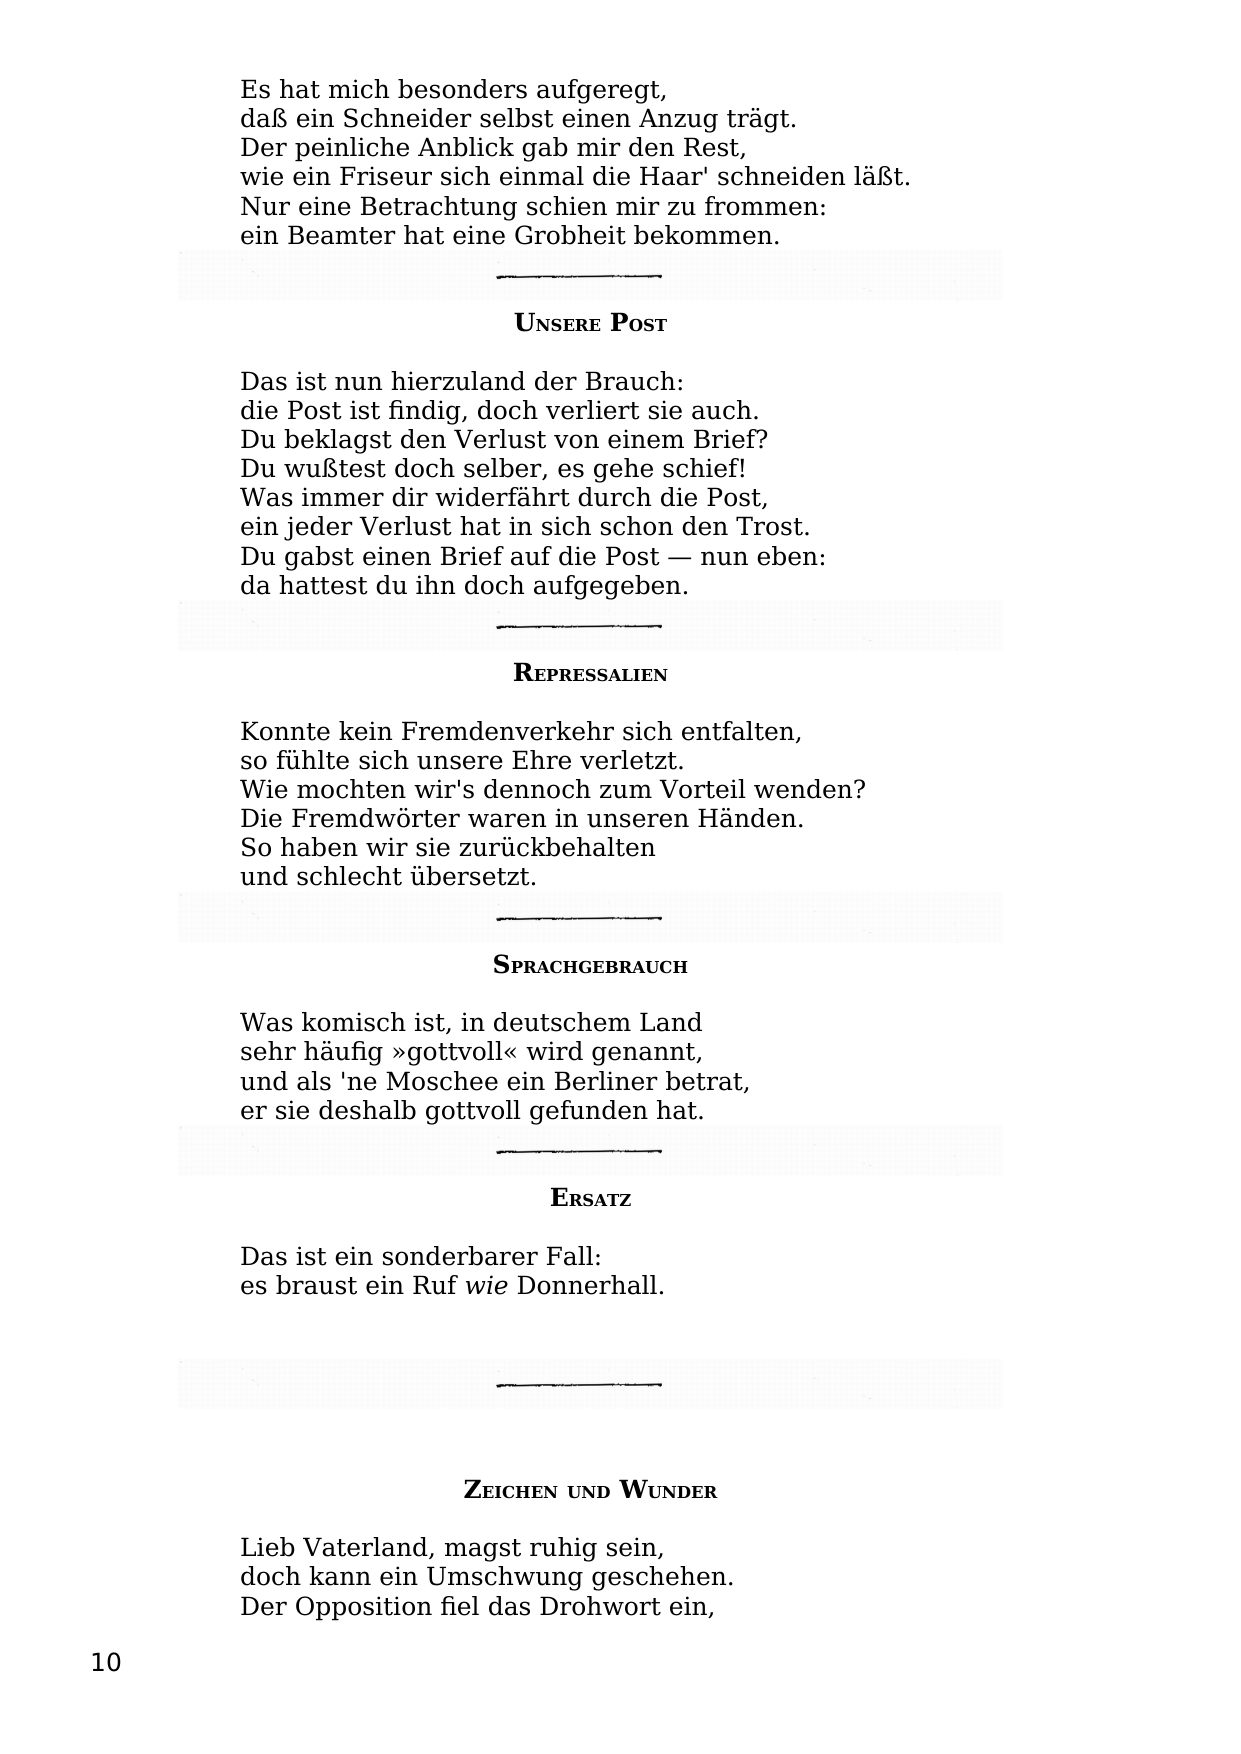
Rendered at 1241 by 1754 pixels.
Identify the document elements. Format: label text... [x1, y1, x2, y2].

text Repressalien [90, 600, 1091, 687]
text Die Fremdwörter waren in unseren Händen. [240, 804, 1091, 833]
text Du beklagst den Verlust von einem Brief? [240, 425, 1091, 454]
text wie ein Friseur sich einmal die Haar' schneiden läßt. [240, 162, 1091, 192]
text Der peinliche Anblick gab mir den Rest, [240, 133, 1091, 162]
text Zeichen und Wunder [90, 1446, 1091, 1504]
text Es hat mich besonders aufgeregt, [240, 75, 1091, 104]
text Das ist nun hierzuland der Brauch: [240, 367, 1091, 396]
text Was komisch ist, in deutschem Land [240, 1008, 1091, 1037]
text und schlecht übersetzt. [240, 862, 1091, 892]
text Der Opposition fiel das Drohwort ein, [240, 1592, 1091, 1621]
text da hattest du ihn doch aufgegeben. [240, 571, 1091, 600]
text Das ist ein sonderbarer Fall: [240, 1242, 1091, 1271]
text Sprachgebrauch [90, 892, 1091, 979]
text Unsere Post [90, 250, 1091, 337]
picture [177, 250, 1003, 301]
text sehr häufig »gottvoll« wird genannt, [240, 1037, 1091, 1067]
text doch kann ein Umschwung geschehen. [240, 1562, 1091, 1592]
text er sie deshalb gottvoll gefunden hat. [240, 1096, 1091, 1125]
text daß ein Schneider selbst einen Anzug trägt. [240, 104, 1091, 133]
text es braust ein Ruf wie Donnerhall. [240, 1271, 1091, 1300]
text Konnte kein Fremdenverkehr sich entfalten, [240, 717, 1091, 746]
text Ersatz [90, 1125, 1091, 1212]
text Lieb Vaterland, magst ruhig sein, [240, 1533, 1091, 1562]
picture [177, 1358, 1003, 1409]
text ein jeder Verlust hat in sich schon den Trost. [240, 512, 1091, 542]
text Du gabst einen Brief auf die Post — nun eben: [240, 542, 1091, 571]
text die Post ist findig, doch verliert sie auch. [240, 396, 1091, 425]
text ein Beamter hat eine Grobheit bekommen. [240, 221, 1091, 250]
text Nur eine Betrachtung schien mir zu frommen: [240, 192, 1091, 221]
text Was immer dir widerfährt durch die Post, [240, 483, 1091, 512]
picture [177, 1125, 1003, 1176]
text und als 'ne Moschee ein Berliner betrat, [240, 1067, 1091, 1096]
picture [177, 891, 1003, 943]
text so fühlte sich unsere Ehre verletzt. [240, 746, 1091, 775]
text So haben wir sie zurückbehalten [240, 833, 1091, 862]
picture [177, 600, 1003, 651]
text Wie mochten wir's dennoch zum Vorteil wenden? [240, 775, 1091, 804]
text Du wußtest doch selber, es gehe schief! [240, 454, 1091, 483]
